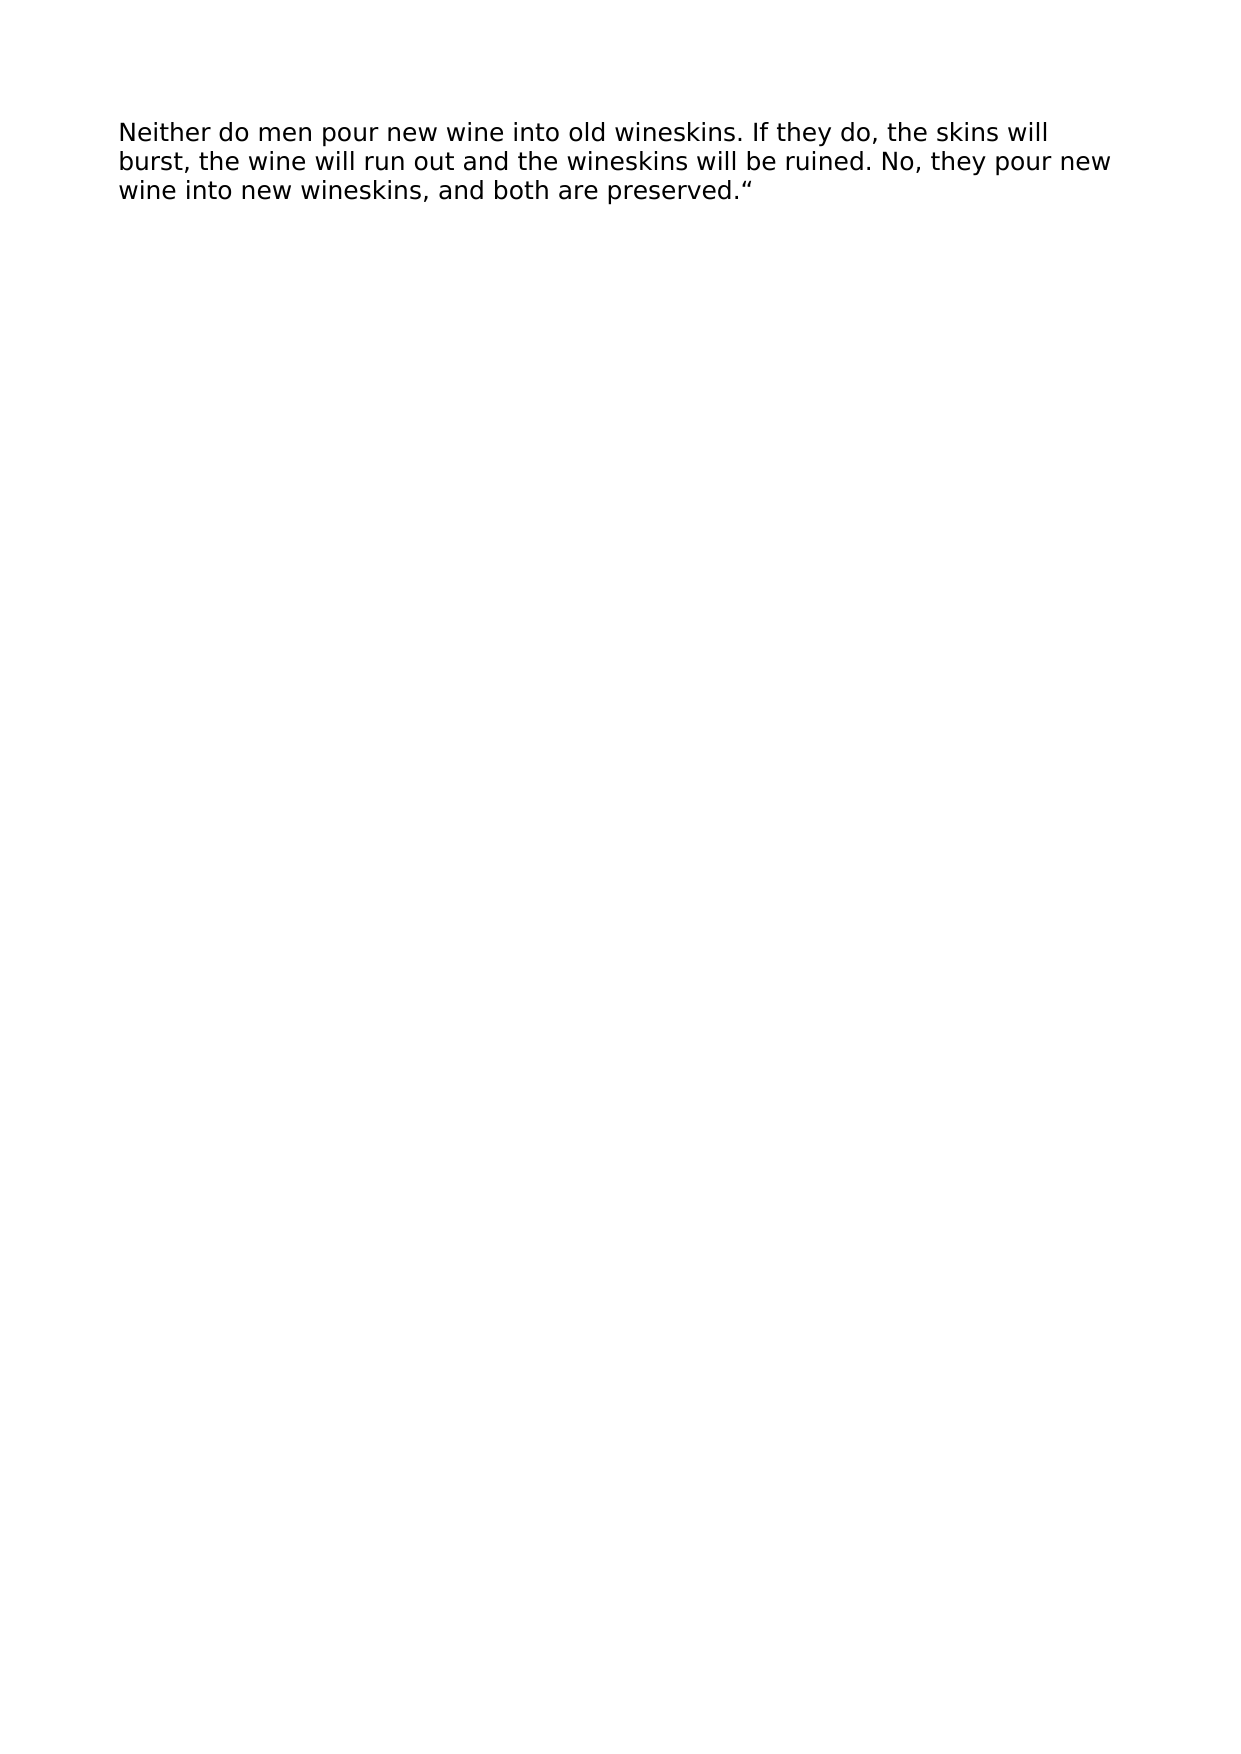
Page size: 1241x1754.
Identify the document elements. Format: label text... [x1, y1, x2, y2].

text Neither do men pour new wine into old wineskins. If they do, the skins will burst, the wine will run out and the wineskins will be ruined. No, they pour new wine into new wineskins, and both are preserved.“ [118, 118, 1122, 206]
